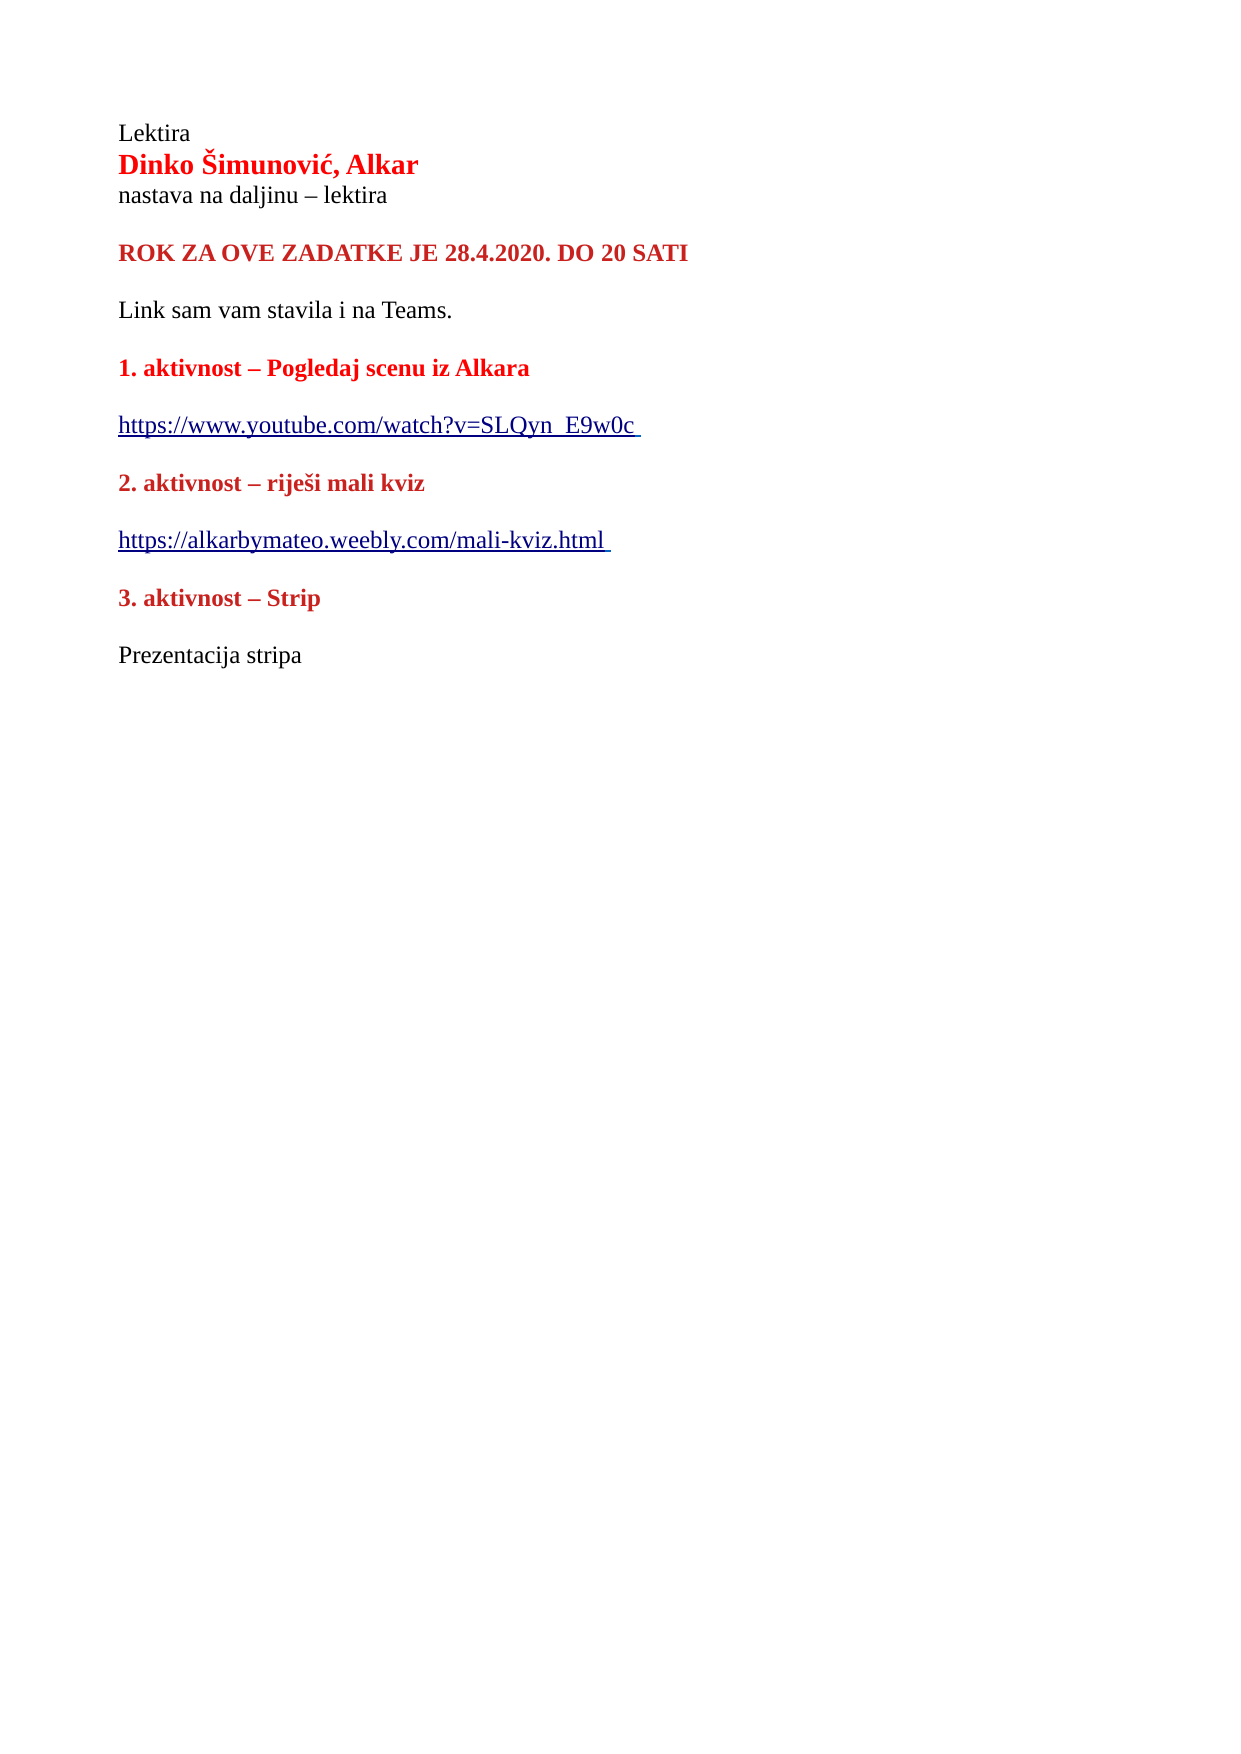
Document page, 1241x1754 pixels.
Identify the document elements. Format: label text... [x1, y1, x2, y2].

text 2. aktivnost – riješi mali kviz [118, 468, 1122, 497]
text 3. aktivnost – Strip [118, 583, 1122, 612]
text ROK ZA OVE ZADATKE JE 28.4.2020. DO 20 SATI [118, 238, 1122, 267]
text Lektira [118, 118, 1122, 147]
text Prezentacija stripa [118, 640, 1122, 669]
text https://www.youtube.com/watch?v=SLQyn_E9w0c [118, 410, 1122, 439]
text 1. aktivnost – Pogledaj scenu iz Alkara [118, 353, 1122, 382]
text Link sam vam stavila i na Teams. [118, 295, 1122, 324]
text Dinko Šimunović, Alkar [118, 147, 1122, 180]
text https://alkarbymateo.weebly.com/mali-kviz.html [118, 525, 1122, 554]
text nastava na daljinu – lektira [118, 180, 1122, 209]
